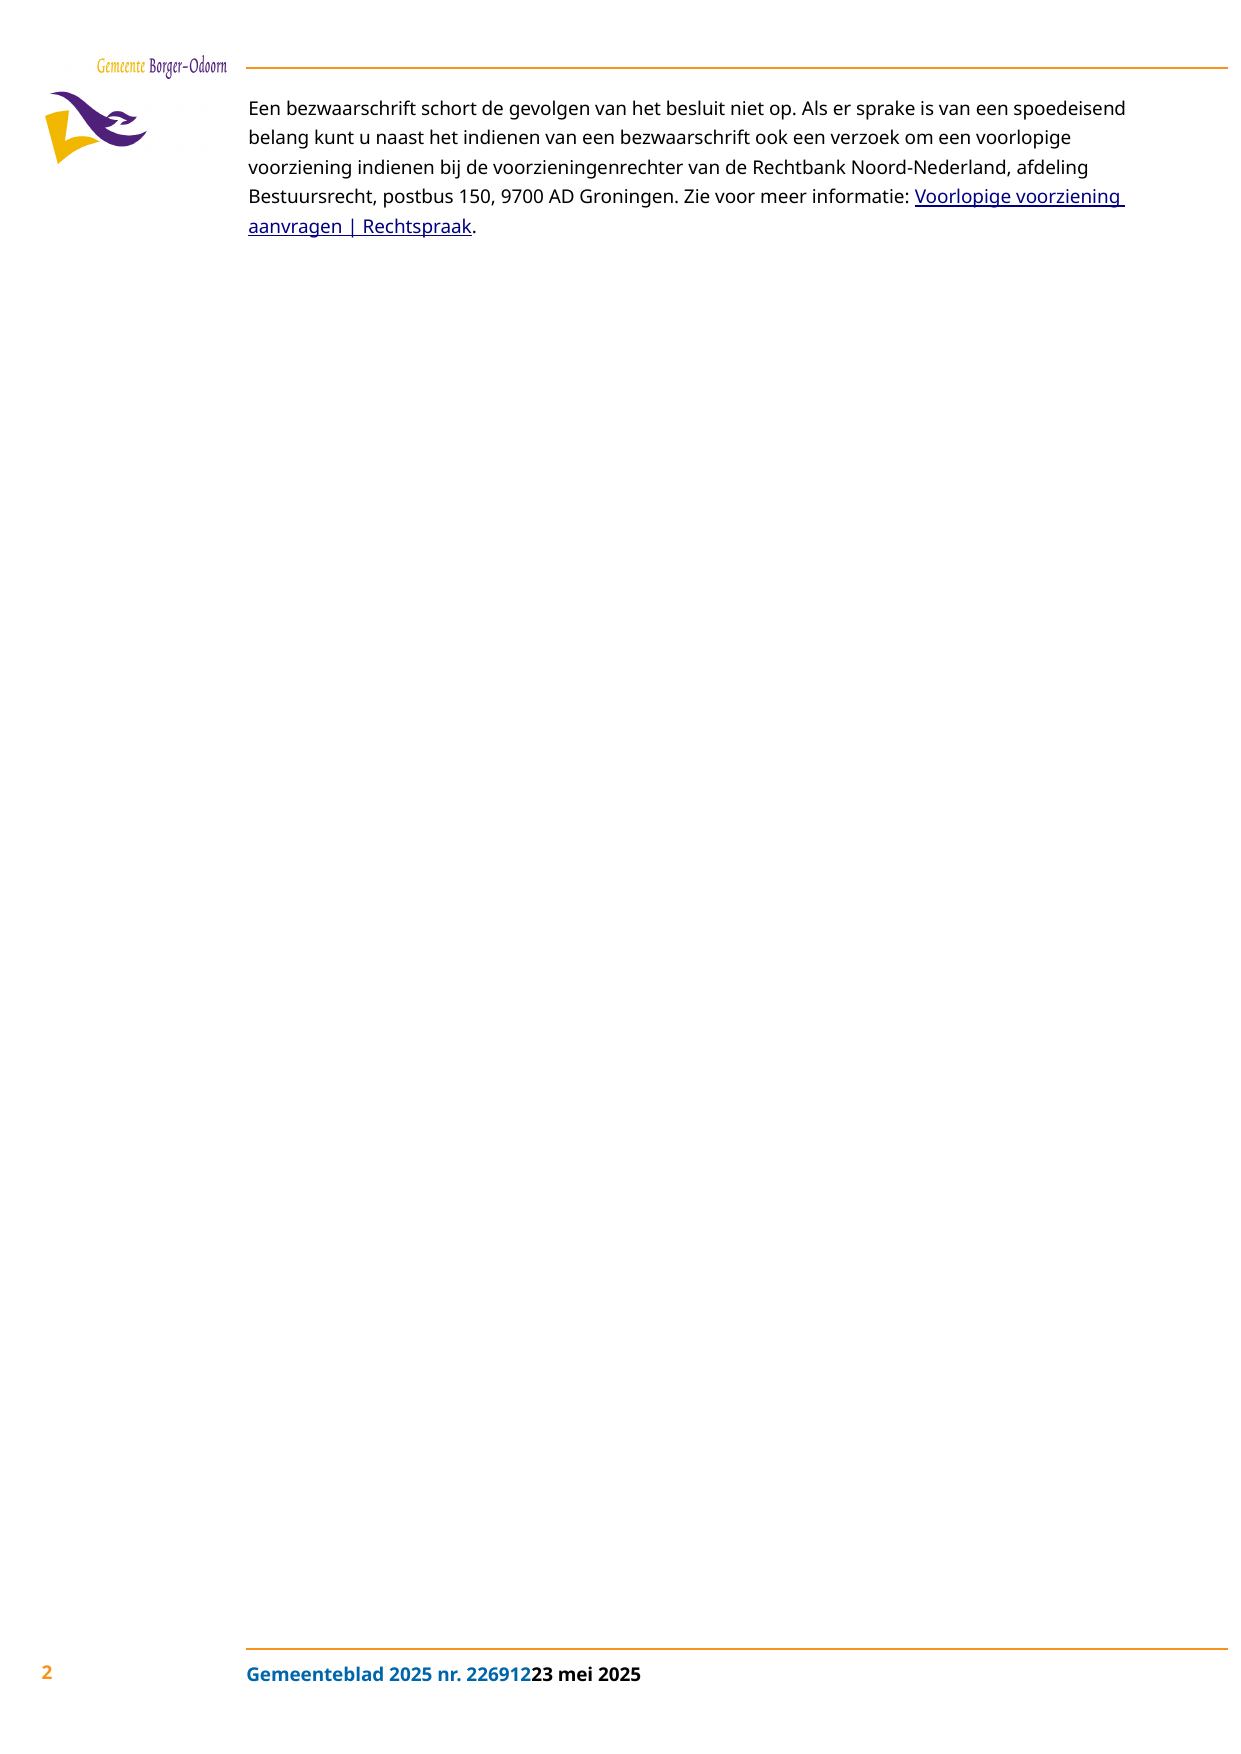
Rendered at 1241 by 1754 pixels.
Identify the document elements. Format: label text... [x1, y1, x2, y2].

text Een bezwaarschrift schort de gevolgen van het besluit niet op. Als er sprake is van een spoedeisend belang kunt u naast het indienen van een bezwaarschrift ook een verzoek om een voorlopige voorziening indienen bij de voorzieningenrechter van de Rechtbank Noord-Nederland, afdeling Bestuursrecht, postbus 150, 9700 AD Groningen. Zie voor meer informatie: Voorlopige voorziening aanvragen | Rechtspraak. [248, 95, 1152, 239]
picture [41, 47, 231, 172]
